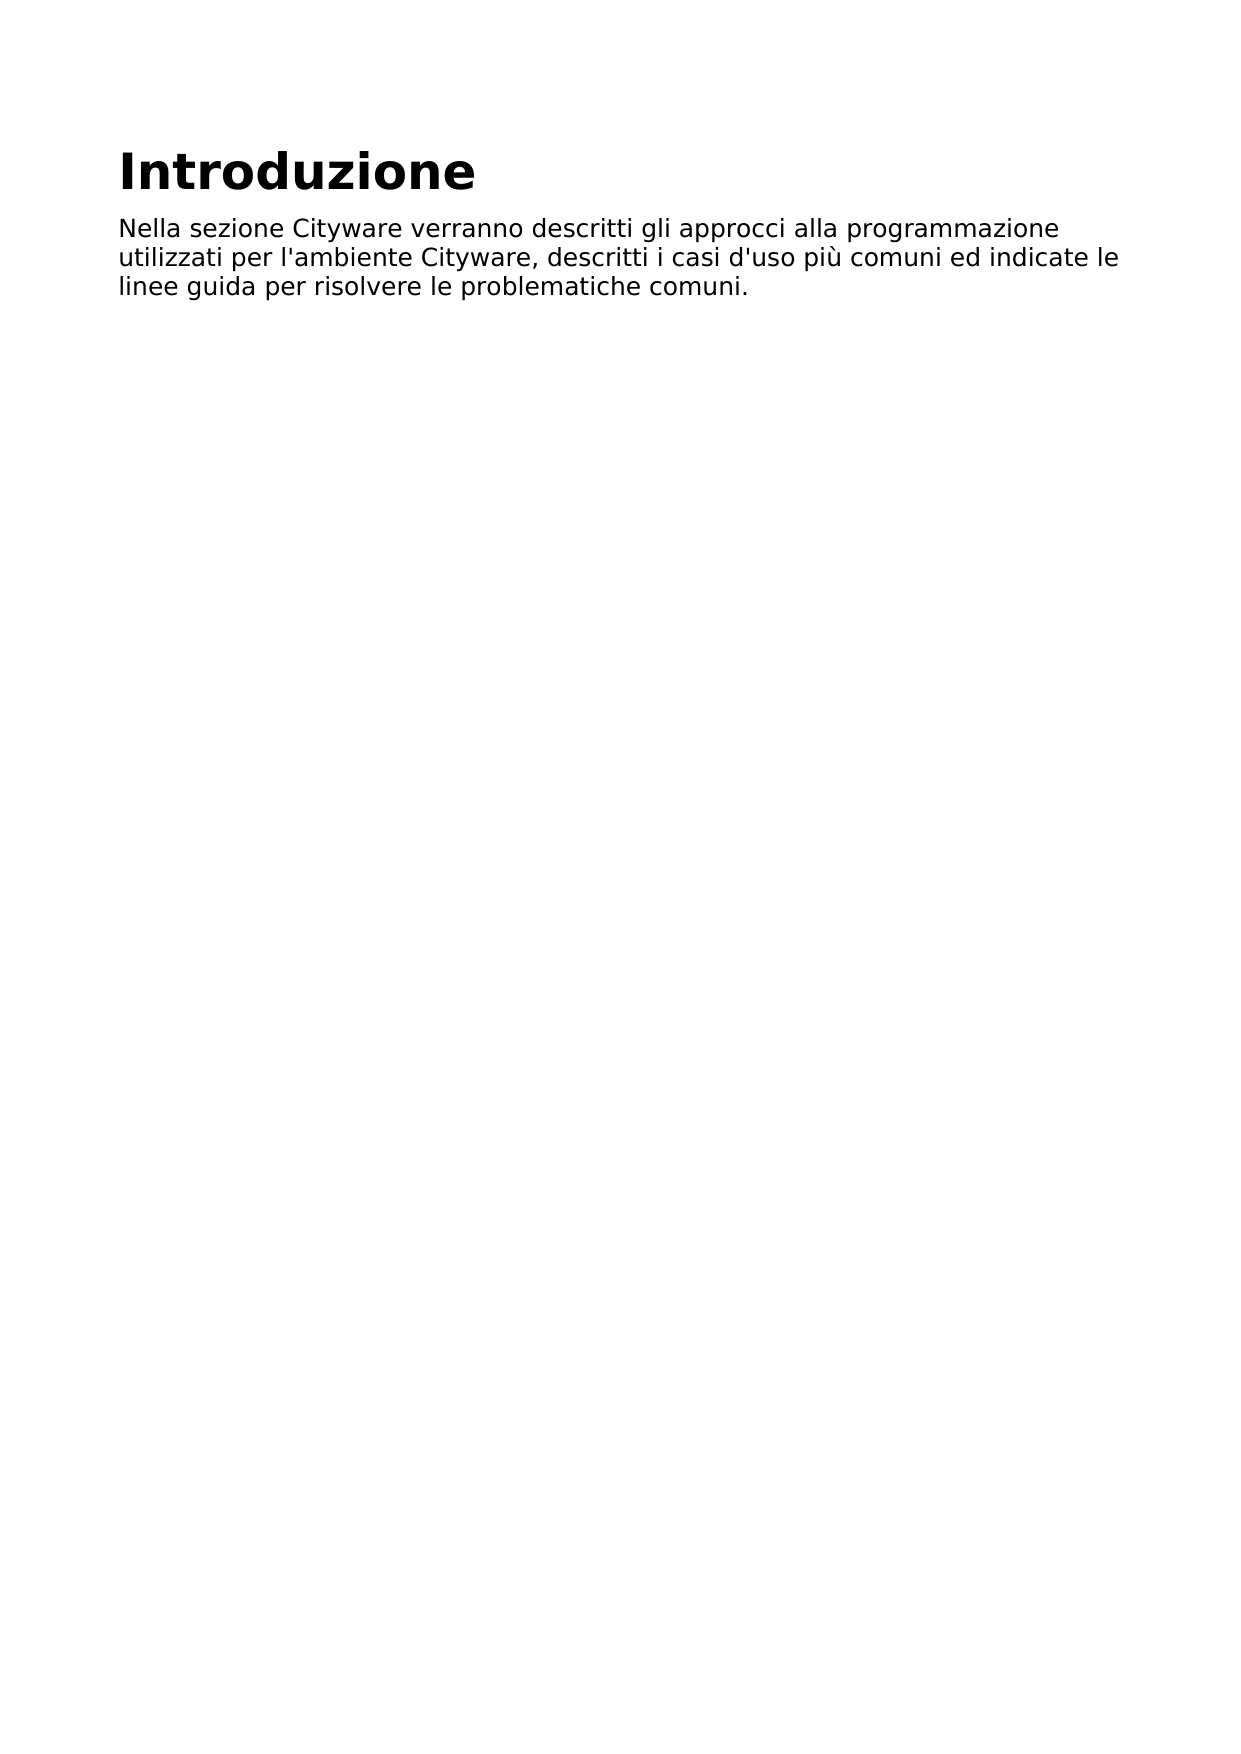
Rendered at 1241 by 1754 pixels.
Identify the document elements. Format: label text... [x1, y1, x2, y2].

text Nella sezione Cityware verranno descritti gli approcci alla programmazione utilizzati per l'ambiente Cityware, descritti i casi d'uso più comuni ed indicate le linee guida per risolvere le problematiche comuni. [118, 214, 1122, 301]
subtitle Introduzione [118, 143, 1122, 201]
